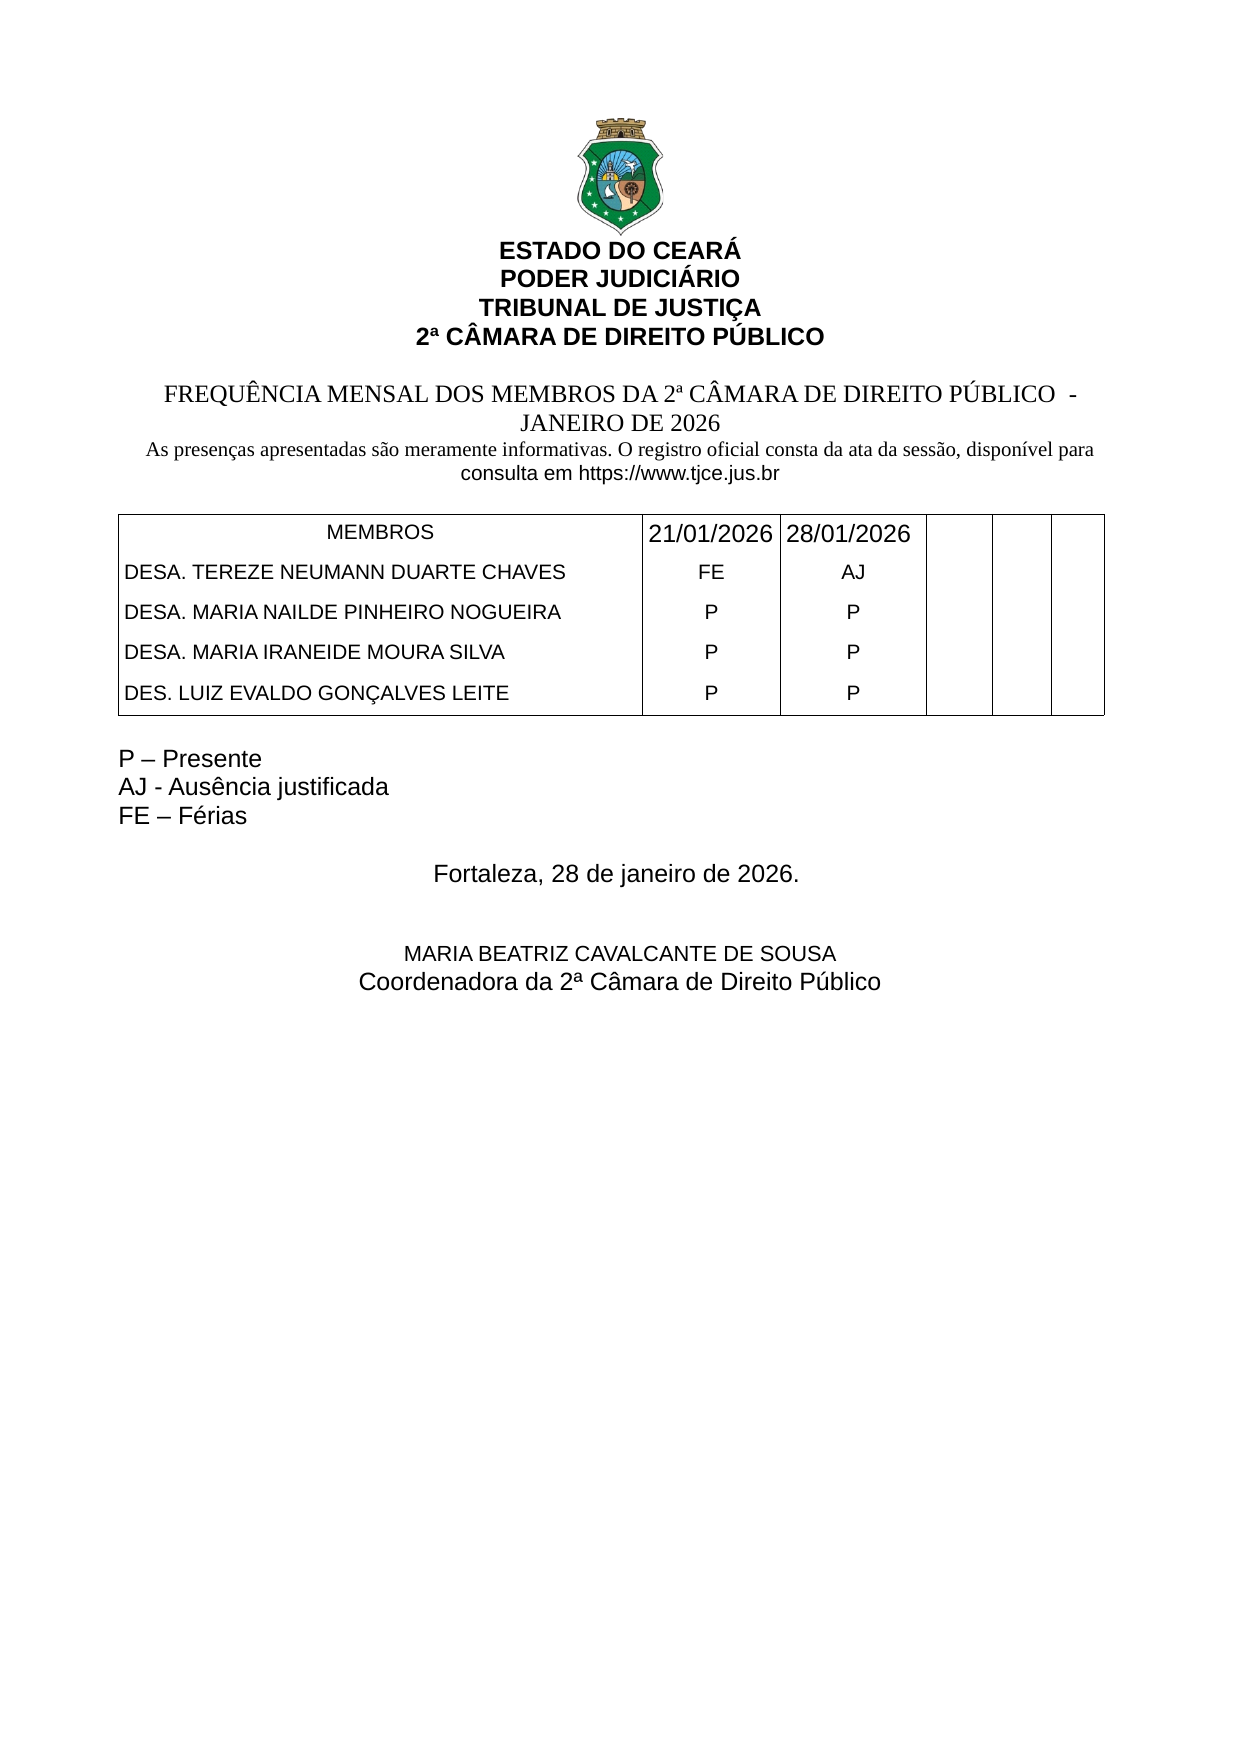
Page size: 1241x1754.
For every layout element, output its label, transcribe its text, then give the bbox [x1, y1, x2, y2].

table_cell P [781, 634, 926, 674]
text PODER JUDICIÁRIO [118, 264, 1122, 293]
text As presenças apresentadas são meramente informativas. O registro oficial consta da ata da sessão, disponível para consulta em https://www.tjce.jus.br [118, 437, 1122, 485]
text FE – Férias [118, 801, 1122, 830]
table_cell [1052, 554, 1104, 594]
text 2ª CÂMARA DE DIREITO PÚBLICO [118, 322, 1122, 351]
table_header [1052, 515, 1104, 554]
table_cell P [643, 634, 780, 674]
text MARIA BEATRIZ CAVALCANTE DE SOUSA [118, 941, 1122, 967]
table_header 21/01/2026 [643, 515, 780, 554]
table_cell [993, 634, 1051, 674]
table_header [993, 515, 1051, 554]
text Fortaleza, 28 de janeiro de 2026. [118, 859, 1122, 887]
table_cell DES. LUIZ EVALDO GONÇALVES LEITE [119, 675, 642, 715]
text Coordenadora da 2ª Câmara de Direito Público [118, 967, 1122, 995]
table_cell FE [643, 554, 780, 594]
table_cell [927, 594, 992, 634]
text TRIBUNAL DE JUSTIÇA [118, 293, 1122, 322]
table_cell [993, 675, 1051, 715]
table_cell [927, 634, 992, 674]
table_header [927, 515, 992, 554]
table_cell [1052, 594, 1104, 634]
table_cell [993, 594, 1051, 634]
text ESTADO DO CEARÁ [118, 236, 1122, 264]
table_cell P [643, 594, 780, 634]
table_cell [993, 554, 1051, 594]
table_cell DESA. TEREZE NEUMANN DUARTE CHAVES [119, 554, 642, 594]
table_cell DESA. MARIA IRANEIDE MOURA SILVA [119, 634, 642, 674]
table_header 28/01/2026 [781, 515, 926, 554]
table_cell [927, 554, 992, 594]
table_cell AJ [781, 554, 926, 594]
text FREQUÊNCIA MENSAL DOS MEMBROS DA 2ª CÂMARA DE DIREITO PÚBLICO - JANEIRO DE 2026 [118, 379, 1122, 437]
table_header MEMBROS [119, 515, 642, 554]
text AJ - Ausência justificada [118, 772, 1122, 801]
table_cell DESA. MARIA NAILDE PINHEIRO NOGUEIRA [119, 594, 642, 634]
table_cell [1052, 675, 1104, 715]
table_cell [927, 675, 992, 715]
text P – Presente [118, 744, 1122, 772]
table_cell P [643, 675, 780, 715]
table_cell P [781, 594, 926, 634]
table_cell P [781, 675, 926, 715]
table_cell [1052, 634, 1104, 674]
